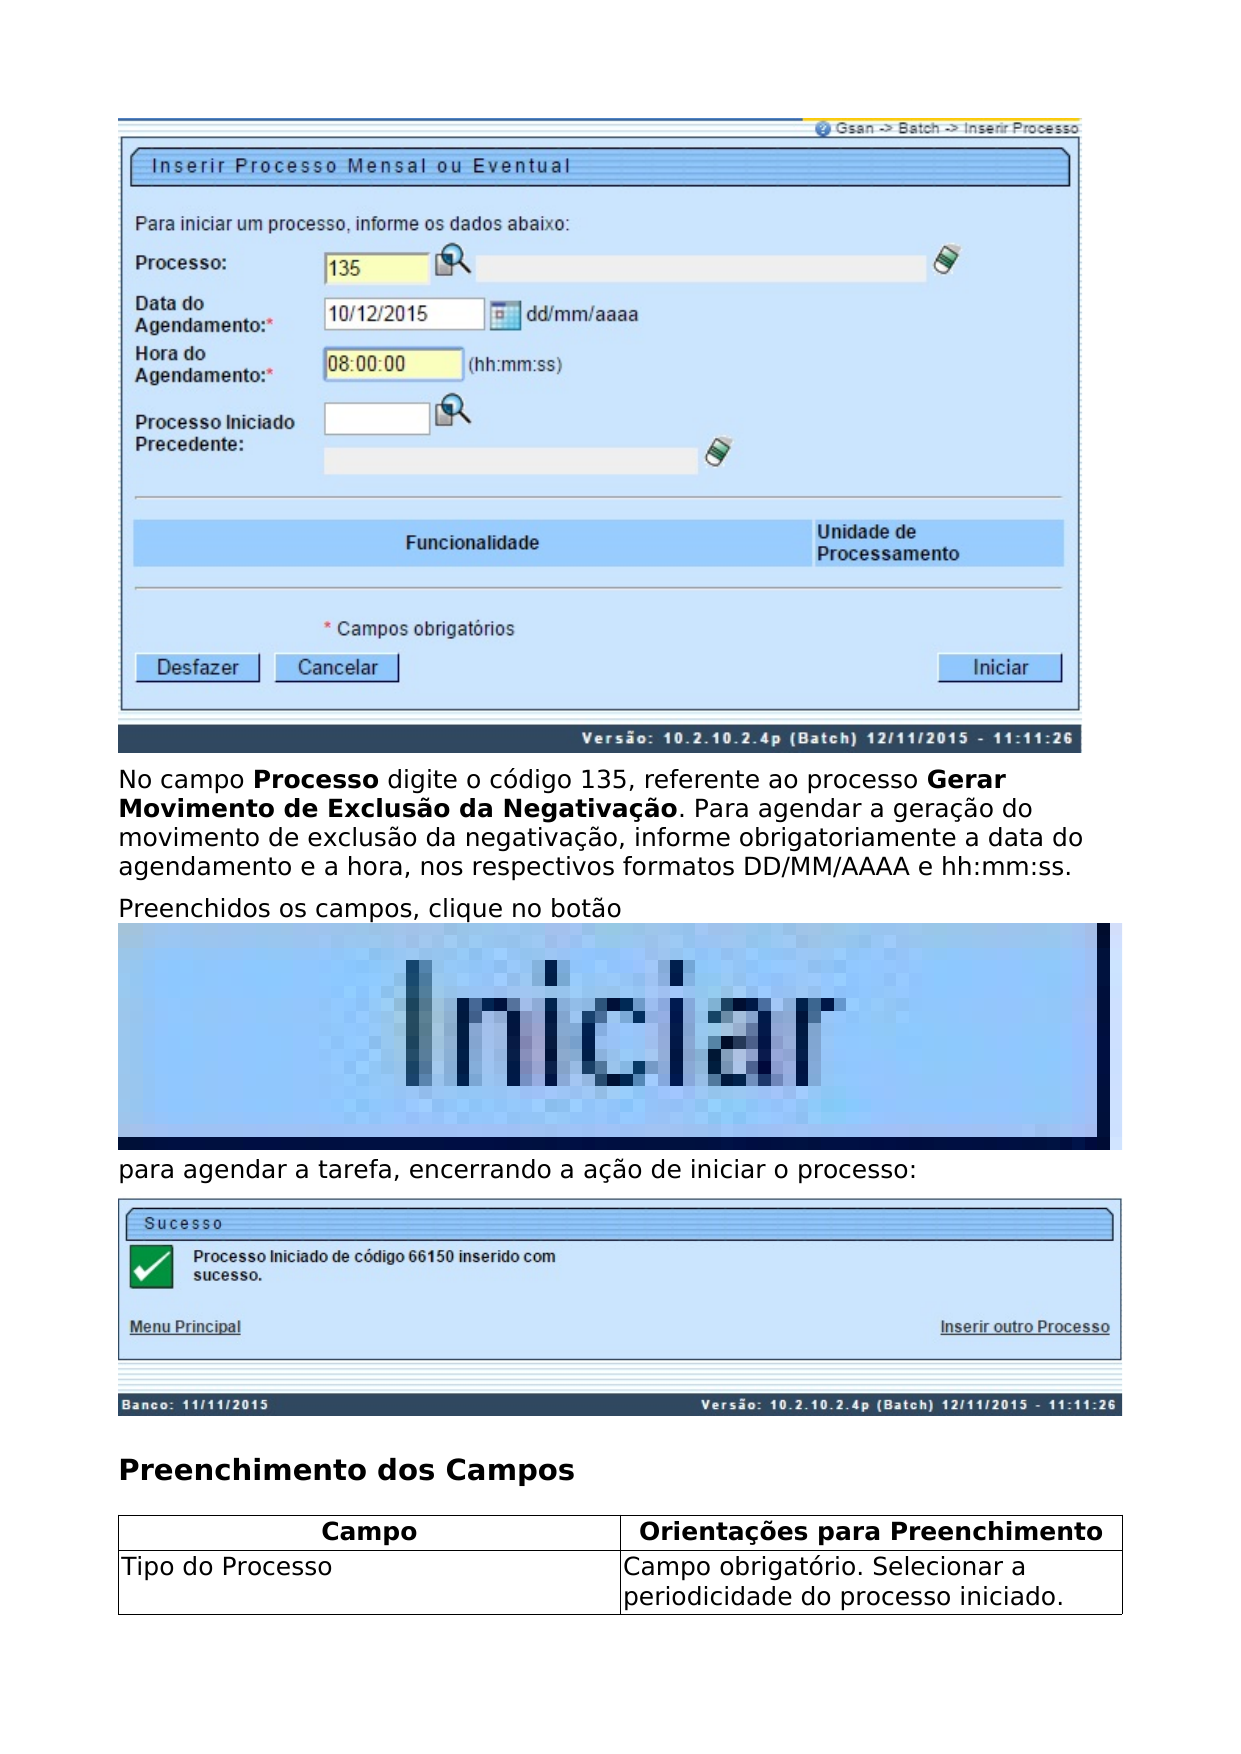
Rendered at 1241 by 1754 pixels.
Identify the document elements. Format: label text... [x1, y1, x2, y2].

picture [118, 923, 1123, 1150]
table_cell Campo obrigatório. Selecionar a periodicidade do processo iniciado. [621, 1551, 1122, 1614]
table_header Campo [119, 1516, 620, 1549]
text Preenchidos os campos, clique no botão [118, 894, 1122, 923]
table_cell Tipo do Processo [119, 1551, 620, 1614]
picture [118, 118, 1083, 753]
text No campo Processo digite o código 135, referente ao processo Gerar Movimento de Exclusão da Negativação. Para agendar a geração do movimento de exclusão da negativação, informe obrigatoriamente a data do agendamento e a hora, nos respectivos formatos DD/MM/AAAA e hh:mm:ss. [118, 765, 1122, 882]
picture [118, 1196, 1123, 1416]
text para agendar a tarefa, encerrando a ação de iniciar o processo: [118, 1150, 1122, 1184]
table_header Orientações para Preenchimento [621, 1516, 1122, 1549]
subtitle Preenchimento dos Campos [118, 1453, 1122, 1487]
